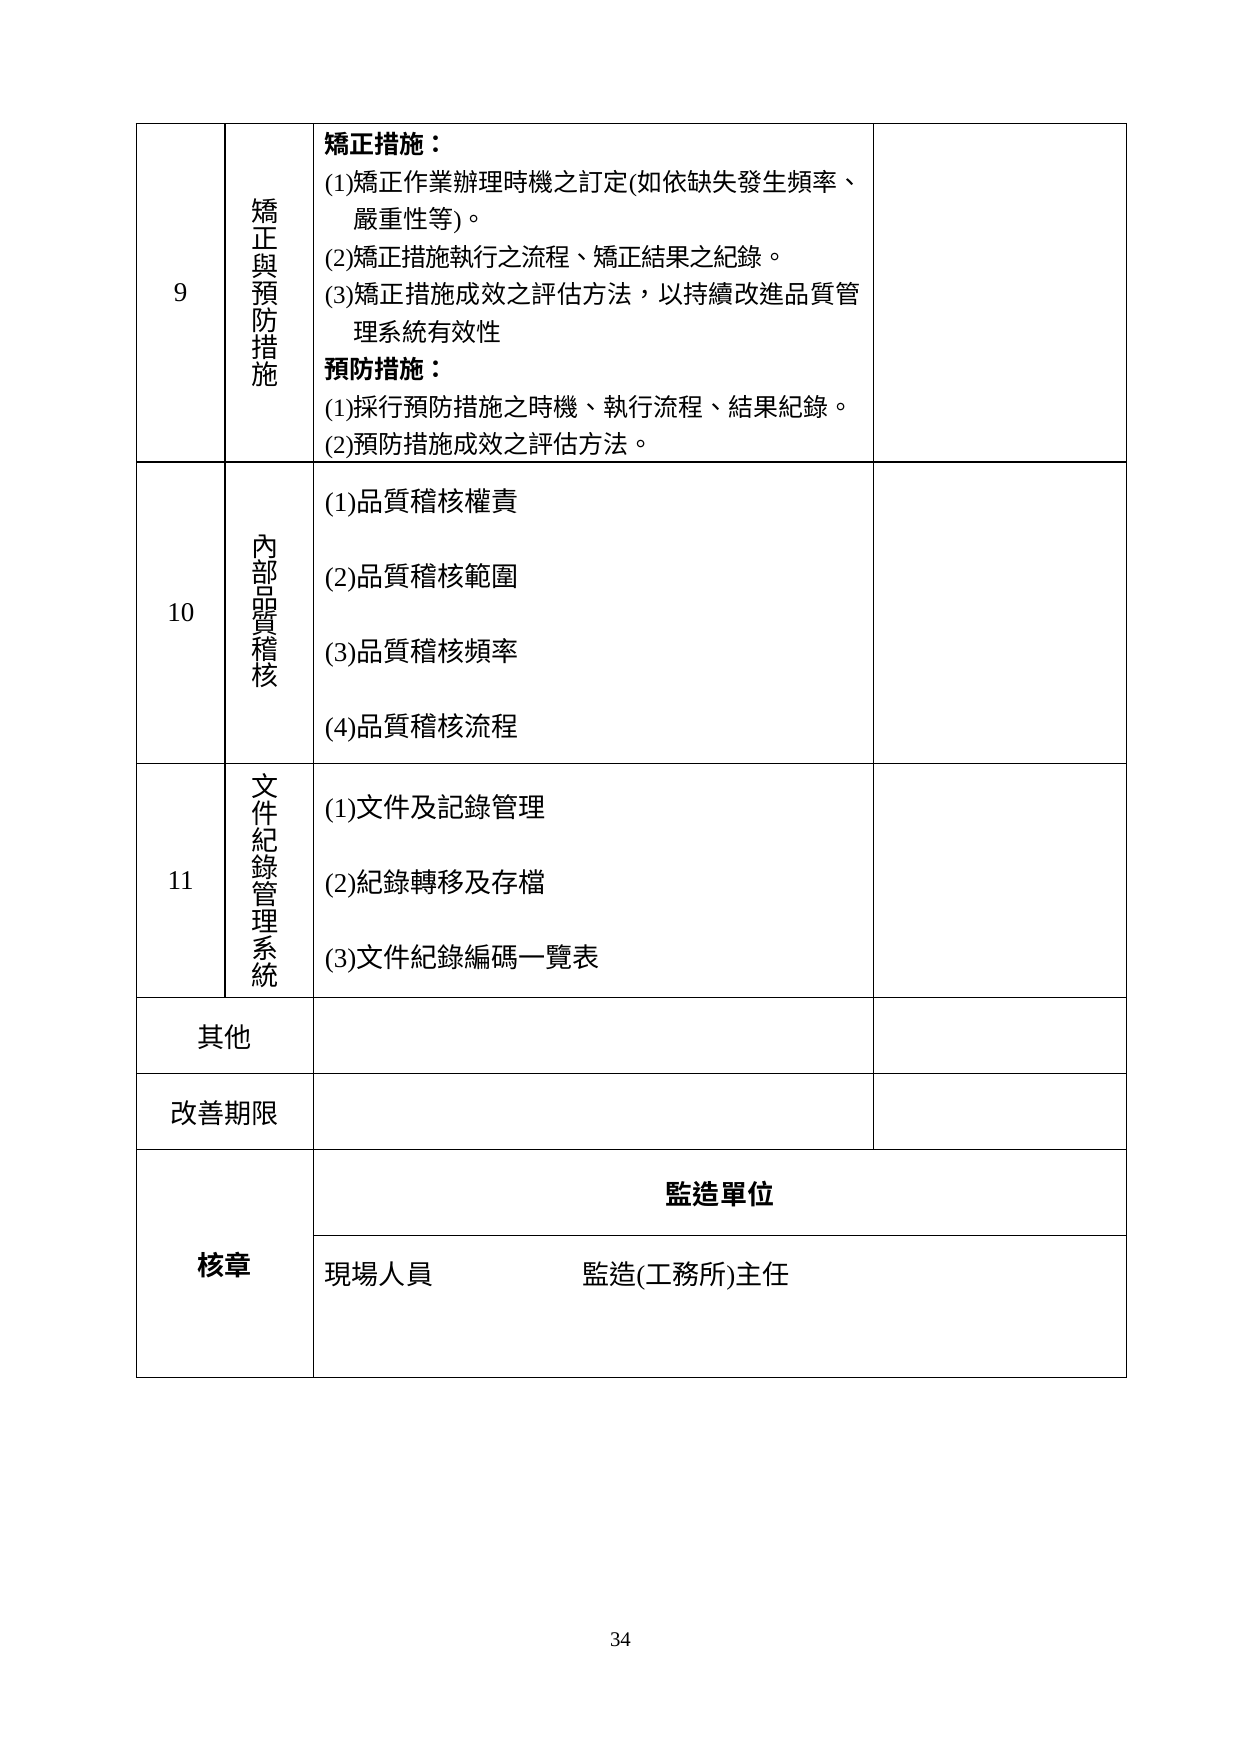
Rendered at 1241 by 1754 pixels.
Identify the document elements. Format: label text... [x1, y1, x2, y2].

table_cell 內部品質稽核 [226, 463, 313, 762]
table_cell 矯正與預防措施 [226, 124, 313, 461]
table_cell 文件紀錄管理系統 [226, 764, 313, 997]
table_cell 監造單位 [314, 1150, 1126, 1234]
table_cell [874, 998, 1126, 1073]
table_cell 11 [137, 764, 224, 997]
table_cell [874, 124, 1126, 461]
table_cell 核章 [137, 1150, 313, 1377]
table_cell 矯正措施： (1)矯正作業辦理時機之訂定(如依缺失發生頻率、嚴重性等)。 (2)矯正措施執行之流程、矯正結果之紀錄。 (3)矯正措施成效之評估方法，以持續改進品質管理系統有效性 預防措施： (1)採行預防措施之時機、執行流程、結果紀錄。 (2)預防措施成效之評估方法。 [314, 124, 873, 461]
table_cell [314, 1074, 873, 1149]
table_cell 改善期限 [137, 1074, 313, 1149]
table_cell [874, 1074, 1126, 1149]
table_cell 現場人員 監造(工務所)主任 [314, 1236, 1126, 1377]
table_cell [314, 998, 873, 1073]
table_cell 9 [137, 124, 224, 461]
table_cell [874, 463, 1126, 762]
table_cell (1)文件及記錄管理 (2)紀錄轉移及存檔 (3)文件紀錄編碼一覽表 [314, 764, 873, 997]
table_cell (1)品質稽核權責 (2)品質稽核範圍 (3)品質稽核頻率 (4)品質稽核流程 [314, 463, 873, 762]
table_cell 其他 [137, 998, 313, 1073]
table_cell [874, 764, 1126, 997]
table_cell 10 [137, 463, 224, 762]
